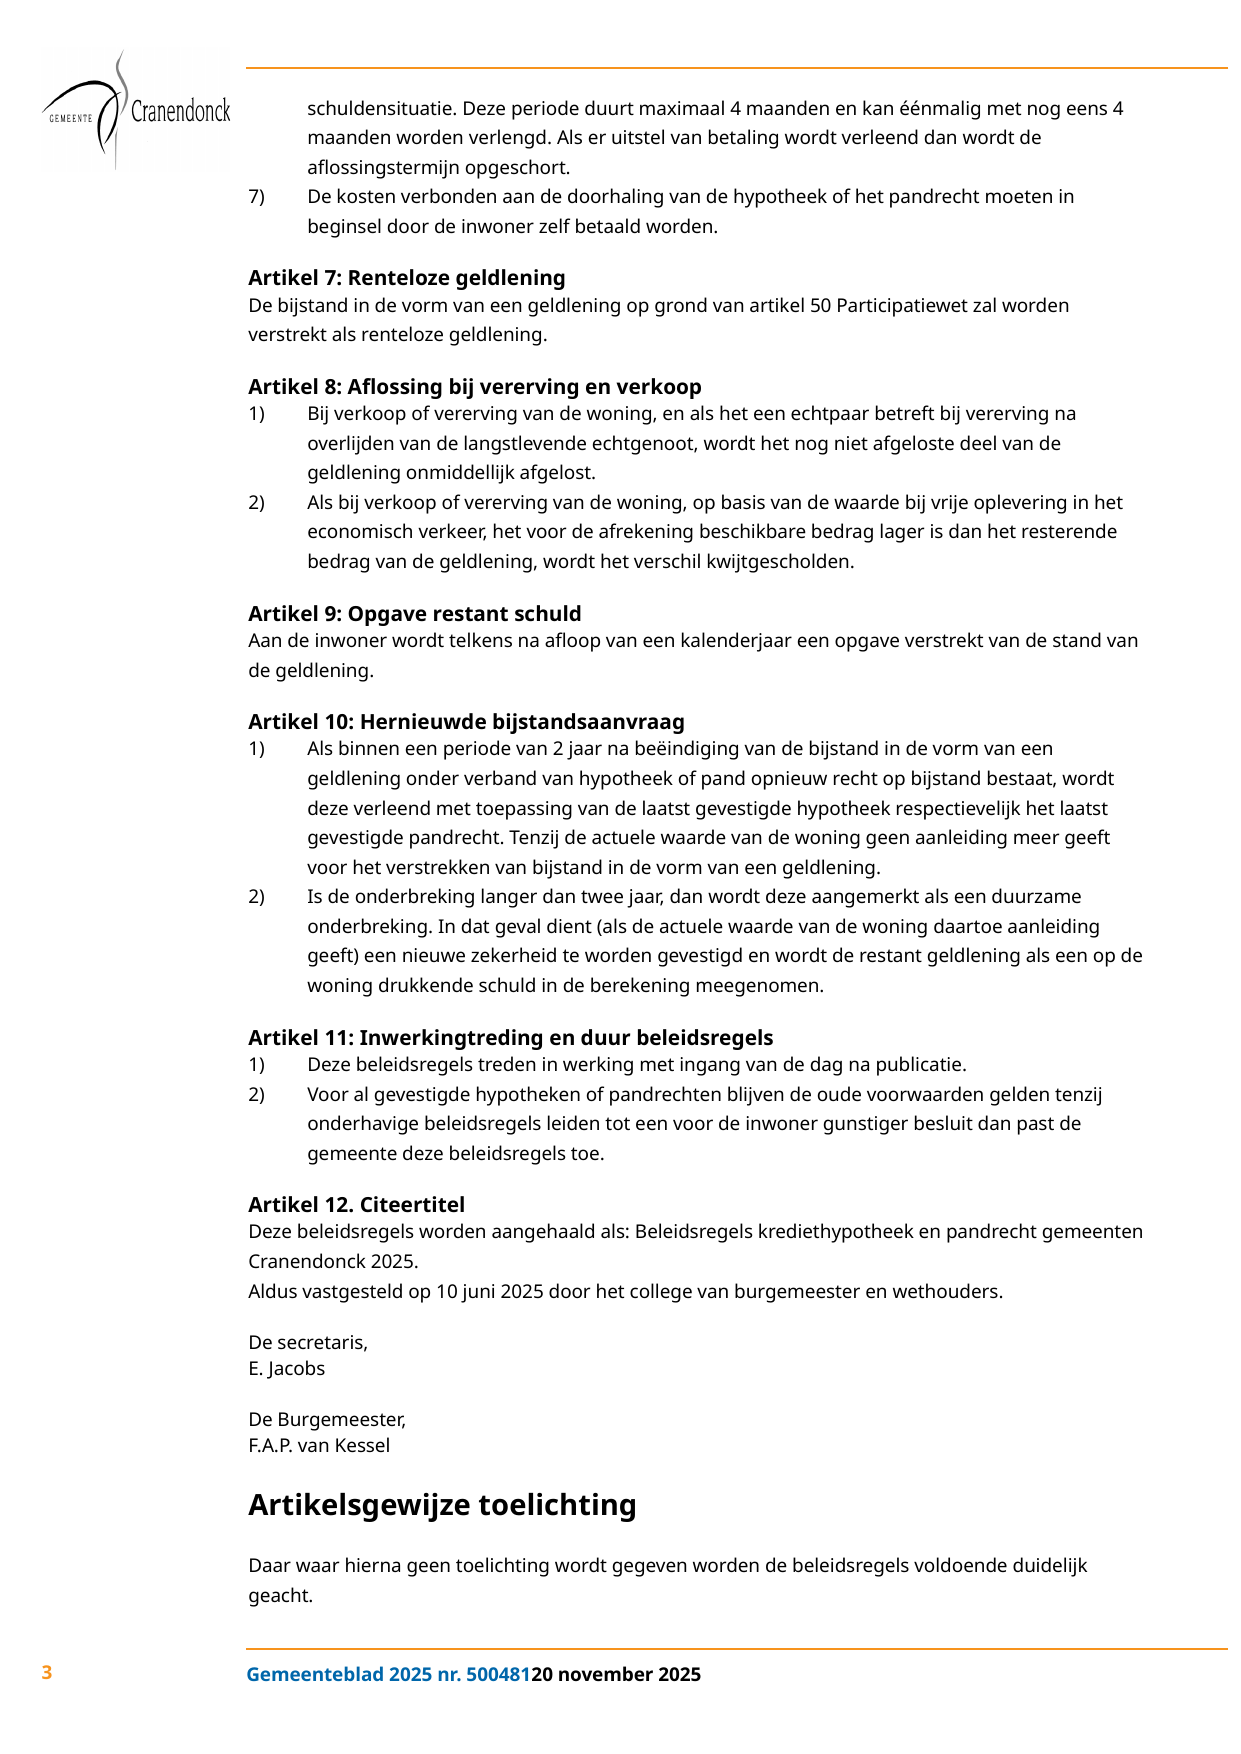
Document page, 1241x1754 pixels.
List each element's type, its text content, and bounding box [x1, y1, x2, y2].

list Voor al gevestigde hypotheken of pandrechten blijven de oude voorwaarden gelden tenzij onderhavige beleidsregels leiden tot een voor de inwoner gunstiger besluit dan past de gemeente deze beleidsregels toe. [248, 1081, 1152, 1166]
text Artikel 7: Renteloze geldlening [248, 263, 1152, 292]
text De bijstand in de vorm van een geldlening op grond van artikel 50 Participatiewet zal worden verstrekt als renteloze geldlening. [248, 292, 1152, 347]
text Artikel 10: Hernieuwde bijstandsaanvraag [248, 707, 1152, 736]
text Aldus vastgesteld op 10 juni 2025 door het college van burgemeester en wethouders. [248, 1278, 1152, 1304]
text De secretaris, [248, 1329, 1152, 1355]
list Bij verkoop of vererving van de woning, en als het een echtpaar betreft bij vererving na overlijden van de langstlevende echtgenoot, wordt het nog niet afgeloste deel van de geldlening onmiddellijk afgelost. [248, 400, 1152, 485]
text De Burgemeester, [248, 1407, 1152, 1432]
list Is de onderbreking langer dan twee jaar, dan wordt deze aangemerkt als een duurzame onderbreking. In dat geval dient (als de actuele waarde van de woning daartoe aanleiding geeft) een nieuwe zekerheid te worden gevestigd en wordt de restant geldlening als een op de woning drukkende schuld in de berekening meegenomen. [248, 883, 1152, 998]
text Deze beleidsregels worden aangehaald als: Beleidsregels krediethypotheek en pandrecht gemeenten Cranendonck 2025. [248, 1219, 1152, 1274]
picture [41, 47, 231, 172]
text Artikel 9: Opgave restant schuld [248, 599, 1152, 627]
text Artikel 8: Aflossing bij vererving en verkoop [248, 372, 1152, 400]
list schuldensituatie. Deze periode duurt maximaal 4 maanden en kan éénmalig met nog eens 4 maanden worden verlengd. Als er uitstel van betaling wordt verleend dan wordt de aflossingstermijn opgeschort. [248, 95, 1152, 180]
list De kosten verbonden aan de doorhaling van de hypotheek of het pandrecht moeten in beginsel door de inwoner zelf betaald worden. [248, 183, 1152, 239]
text Daar waar hierna geen toelichting wordt gegeven worden de beleidsregels voldoende duidelijk geacht. [248, 1553, 1152, 1608]
text E. Jacobs [248, 1355, 1152, 1381]
text Artikel 12. Citeertitel [248, 1190, 1152, 1219]
list Als bij verkoop of vererving van de woning, op basis van de waarde bij vrije oplevering in het economisch verkeer, het voor de afrekening beschikbare bedrag lager is dan het resterende bedrag van de geldlening, wordt het verschil kwijtgescholden. [248, 489, 1152, 574]
text F.A.P. van Kessel [248, 1432, 1152, 1458]
text Aan de inwoner wordt telkens na afloop van een kalenderjaar een opgave verstrekt van de stand van de geldlening. [248, 627, 1152, 682]
text Artikel 11: Inwerkingtreding en duur beleidsregels [248, 1023, 1152, 1051]
text Artikelsgewijze toelichting [248, 1484, 1152, 1523]
list Als binnen een periode van 2 jaar na beëindiging van de bijstand in de vorm van een geldlening onder verband van hypotheek of pand opnieuw recht op bijstand bestaat, wordt deze verleend met toepassing van de laatst gevestigde hypotheek respectievelijk het laatst gevestigde pandrecht. Tenzij de actuele waarde van de woning geen aanleiding meer geeft voor het verstrekken van bijstand in de vorm van een geldlening. [248, 736, 1152, 880]
list Deze beleidsregels treden in werking met ingang van de dag na publicatie. [248, 1051, 1152, 1077]
